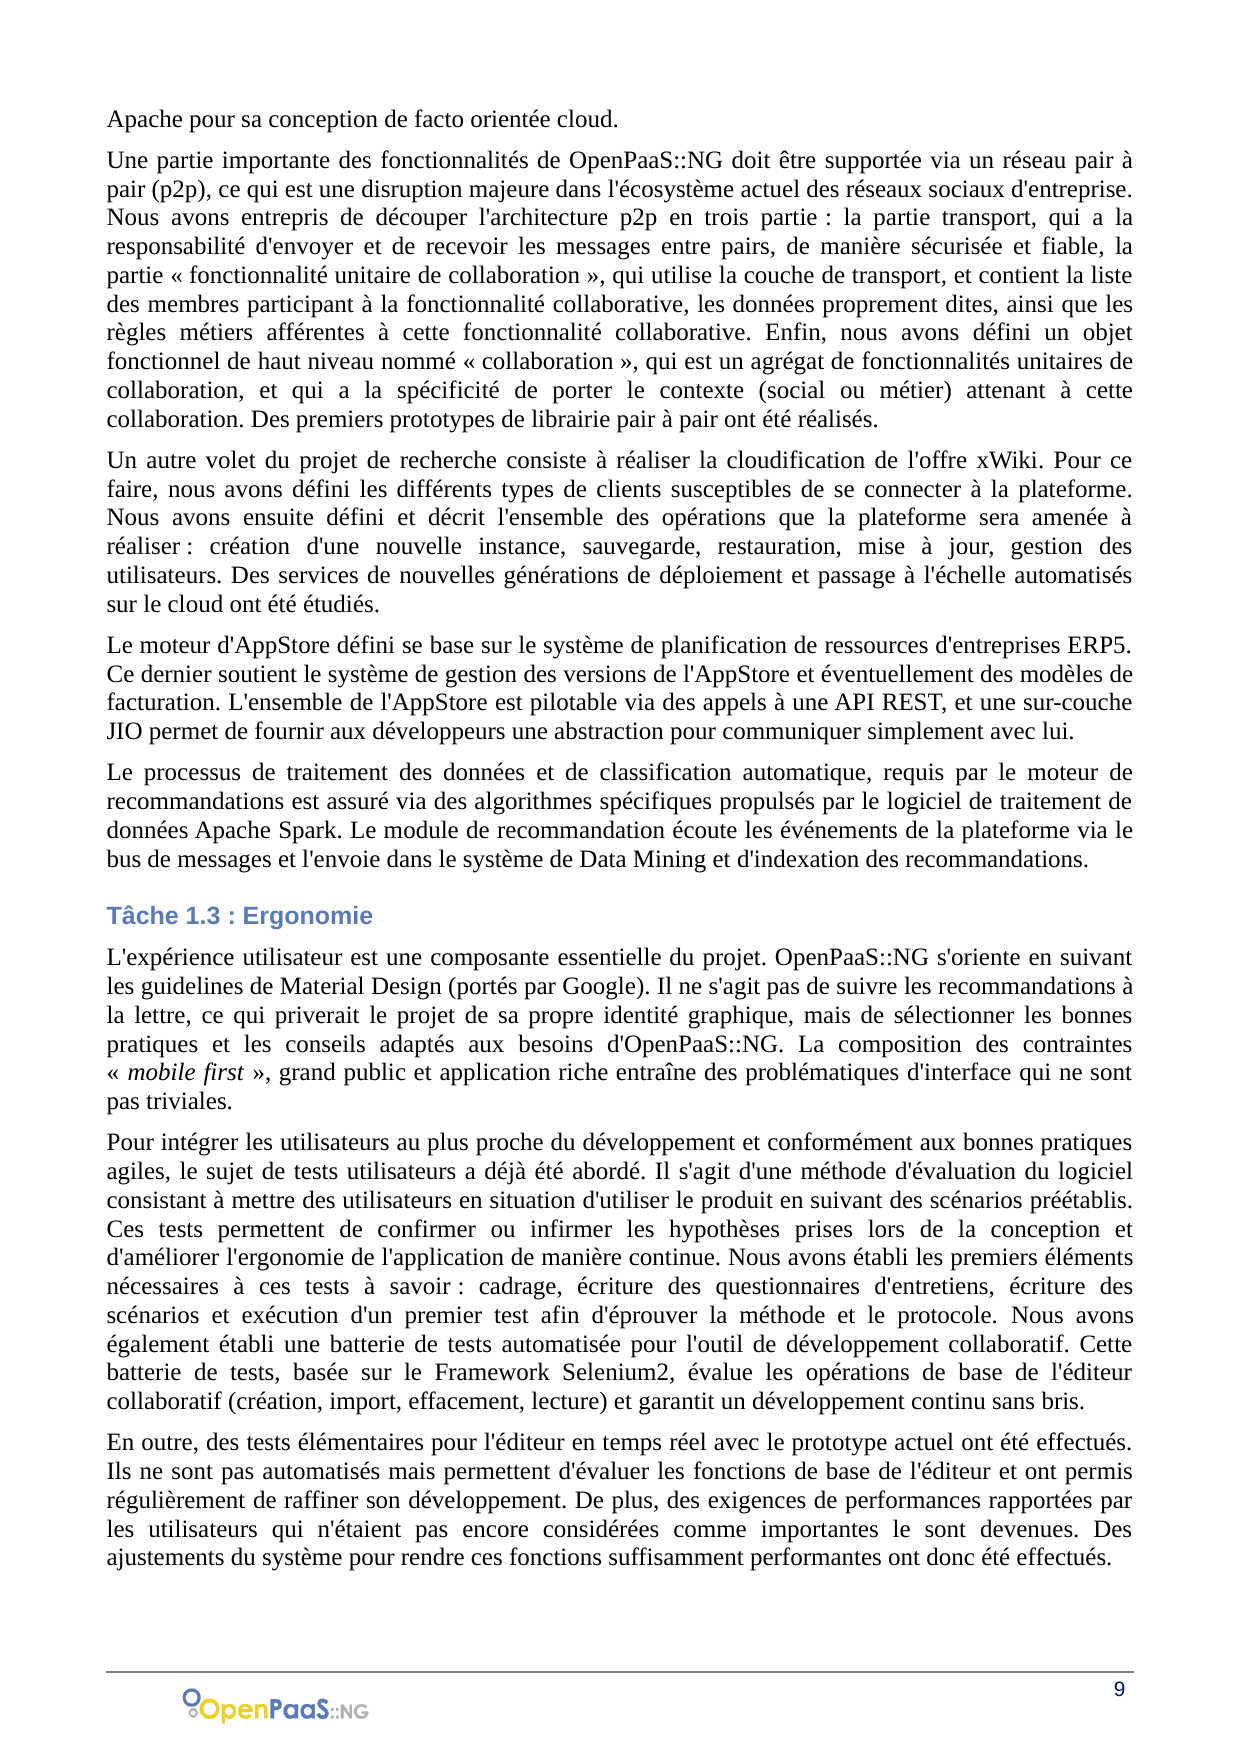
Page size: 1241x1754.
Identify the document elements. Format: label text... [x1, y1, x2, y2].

picture [177, 1686, 371, 1725]
text Le moteur d'AppStore défini se base sur le système de planification de ressources d'entreprises ERP5. Ce dernier soutient le système de gestion des versions de l'AppStore et éventuellement des modèles de facturation. L'ensemble de l'AppStore est pilotable via des appels à une API REST, et une sur-couche JIO permet de fournir aux développeurs une abstraction pour communiquer simplement avec lui. [106, 630, 1134, 745]
text Le processus de traitement des données et de classification automatique, requis par le moteur de recommandations est assuré via des algorithmes spécifiques propulsés par le logiciel de traitement de données Apache Spark. Le module de recommandation écoute les événements de la plateforme via le bus de messages et l'envoie dans le système de Data Mining et d'indexation des recommandations. [106, 757, 1134, 872]
text L'expérience utilisateur est une composante essentielle du projet. OpenPaaS::NG s'oriente en suivant les guidelines de Material Design (portés par Google). Il ne s'agit pas de suivre les recommandations à la lettre, ce qui priverait le projet de sa propre identité graphique, mais de sélectionner les bonnes pratiques et les conseils adaptés aux besoins d'OpenPaaS::NG. La composition des contraintes « mobile first », grand public et application riche entraîne des problématiques d'interface qui ne sont pas triviales. [106, 942, 1134, 1115]
text En outre, des tests élémentaires pour l'éditeur en temps réel avec le prototype actuel ont été effectués. Ils ne sont pas automatisés mais permettent d'évaluer les fonctions de base de l'éditeur et ont permis régulièrement de raffiner son développement. De plus, des exigences de performances rapportées par les utilisateurs qui n'étaient pas encore considérées comme importantes le sont devenues. Des ajustements du système pour rendre ces fonctions suffisamment performantes ont donc été effectués. [106, 1427, 1134, 1571]
text Un autre volet du projet de recherche consiste à réaliser la cloudification de l'offre xWiki. Pour ce faire, nous avons défini les différents types de clients susceptibles de se connecter à la plateforme. Nous avons ensuite défini et décrit l'ensemble des opérations que la plateforme sera amenée à réaliser : création d'une nouvelle instance, sauvegarde, restauration, mise à jour, gestion des utilisateurs. Des services de nouvelles générations de déploiement et passage à l'échelle automatisés sur le cloud ont été étudiés. [106, 445, 1134, 617]
text Une partie importante des fonctionnalités de OpenPaaS::NG doit être supportée via un réseau pair à pair (p2p), ce qui est une disruption majeure dans l'écosystème actuel des réseaux sociaux d'entreprise. Nous avons entrepris de découper l'architecture p2p en trois partie : la partie transport, qui a la responsabilité d'envoyer et de recevoir les messages entre pairs, de manière sécurisée et fiable, la partie « fonctionnalité unitaire de collaboration », qui utilise la couche de transport, et contient la liste des membres participant à la fonctionnalité collaborative, les données proprement dites, ainsi que les règles métiers afférentes à cette fonctionnalité collaborative. Enfin, nous avons défini un objet fonctionnel de haut niveau nommé « collaboration », qui est un agrégat de fonctionnalités unitaires de collaboration, et qui a la spécificité de porter le contexte (social ou métier) attenant à cette collaboration. Des premiers prototypes de librairie pair à pair ont été réalisés. [106, 145, 1134, 432]
text Pour intégrer les utilisateurs au plus proche du développement et conformément aux bonnes pratiques agiles, le sujet de tests utilisateurs a déjà été abordé. Il s'agit d'une méthode d'évaluation du logiciel consistant à mettre des utilisateurs en situation d'utiliser le produit en suivant des scénarios préétablis. Ces tests permettent de confirmer ou infirmer les hypothèses prises lors de la conception et d'améliorer l'ergonomie de l'application de manière continue. Nous avons établi les premiers éléments nécessaires à ces tests à savoir : cadrage, écriture des questionnaires d'entretiens, écriture des scénarios et exécution d'un premier test afin d'éprouver la méthode et le protocole. Nous avons également établi une batterie de tests automatisée pour l'outil de développement collaboratif. Cette batterie de tests, basée sur le Framework Selenium2, évalue les opérations de base de l'éditeur collaboratif (création, import, effacement, lecture) et garantit un développement continu sans bris. [106, 1127, 1134, 1415]
text Apache pour sa conception de facto orientée cloud. [106, 104, 1134, 132]
subtitle Tâche 1.3 : Ergonomie [106, 901, 1134, 930]
